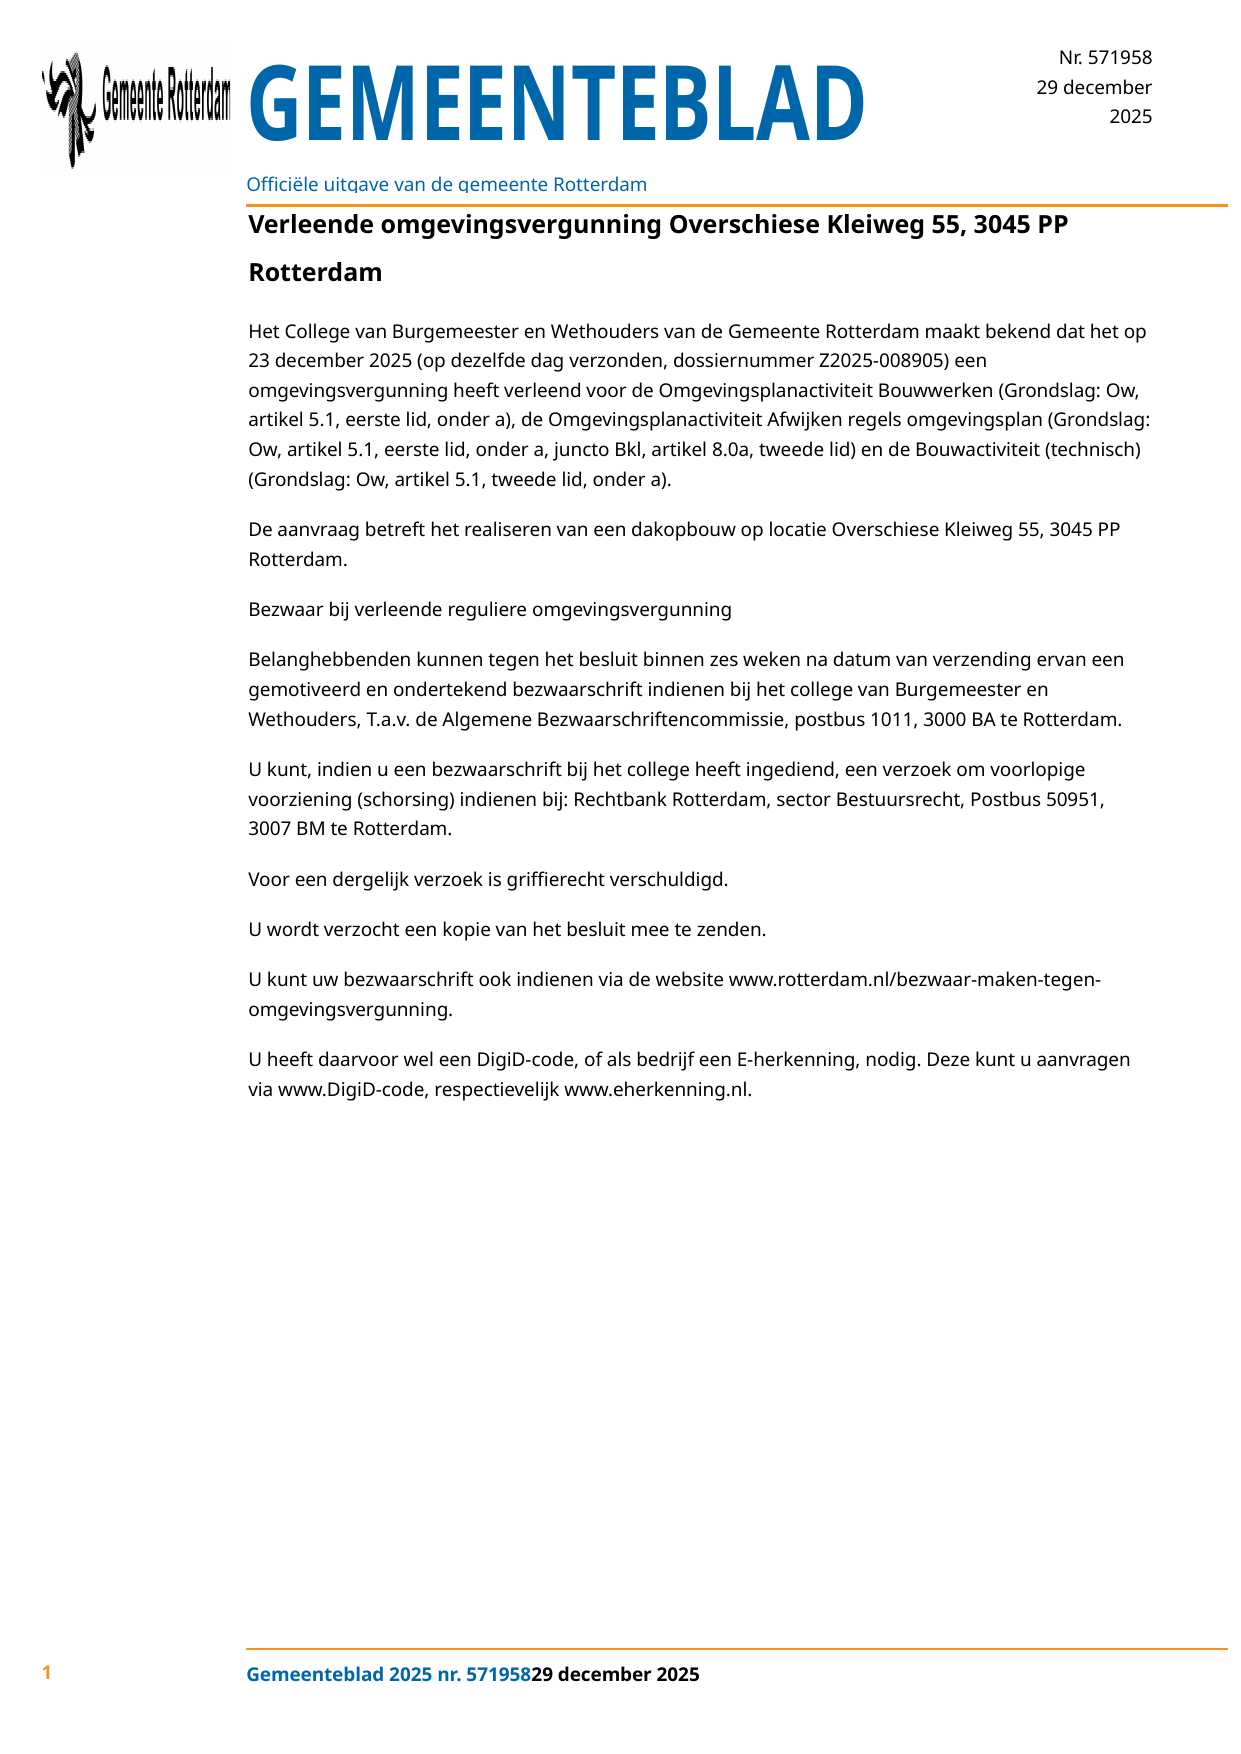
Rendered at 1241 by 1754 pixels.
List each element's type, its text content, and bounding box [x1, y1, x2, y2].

text U wordt verzocht een kopie van het besluit mee te zenden. [248, 916, 1152, 942]
picture [41, 47, 231, 172]
text Verleende omgevingsvergunning Overschiese Kleiweg 55, 3045 PP Rotterdam [248, 207, 1152, 288]
text De aanvraag betreft het realiseren van een dakopbouw op locatie Overschiese Kleiweg 55, 3045 PP Rotterdam. [248, 516, 1152, 572]
text U kunt uw bezwaarschrift ook indienen via de website www.rotterdam.nl/bezwaar-maken-tegen-omgevingsvergunning. [248, 967, 1152, 1022]
text Belanghebbenden kunnen tegen het besluit binnen zes weken na datum van verzending ervan een gemotiveerd en ondertekend bezwaarschrift indienen bij het college van Burgemeester en Wethouders, T.a.v. de Algemene Bezwaarschriftencommissie, postbus 1011, 3000 BA te Rotterdam. [248, 647, 1152, 732]
text Voor een dergelijk verzoek is griffierecht verschuldigd. [248, 866, 1152, 892]
text U kunt, indien u een bezwaarschrift bij het college heeft ingediend, een verzoek om voorlopige voorziening (schorsing) indienen bij: Rechtbank Rotterdam, sector Bestuursrecht, Postbus 50951, 3007 BM te Rotterdam. [248, 756, 1152, 841]
text Het College van Burgemeester en Wethouders van de Gemeente Rotterdam maakt bekend dat het op 23 december 2025 (op dezelfde dag verzonden, dossiernummer Z2025-008905) een omgevingsvergunning heeft verleend voor de Omgevingsplanactiviteit Bouwwerken (Grondslag: Ow, artikel 5.1, eerste lid, onder a), de Omgevingsplanactiviteit Afwijken regels omgevingsplan (Grondslag: Ow, artikel 5.1, eerste lid, onder a, juncto Bkl, artikel 8.0a, tweede lid) en de Bouwactiviteit (technisch) (Grondslag: Ow, artikel 5.1, tweede lid, onder a). [248, 318, 1152, 492]
text U heeft daarvoor wel een DigiD-code, of als bedrijf een E-herkenning, nodig. Deze kunt u aanvragen via www.DigiD-code, respectievelijk www.eherkenning.nl. [248, 1047, 1152, 1102]
text Bezwaar bij verleende reguliere omgevingsvergunning [248, 596, 1152, 622]
